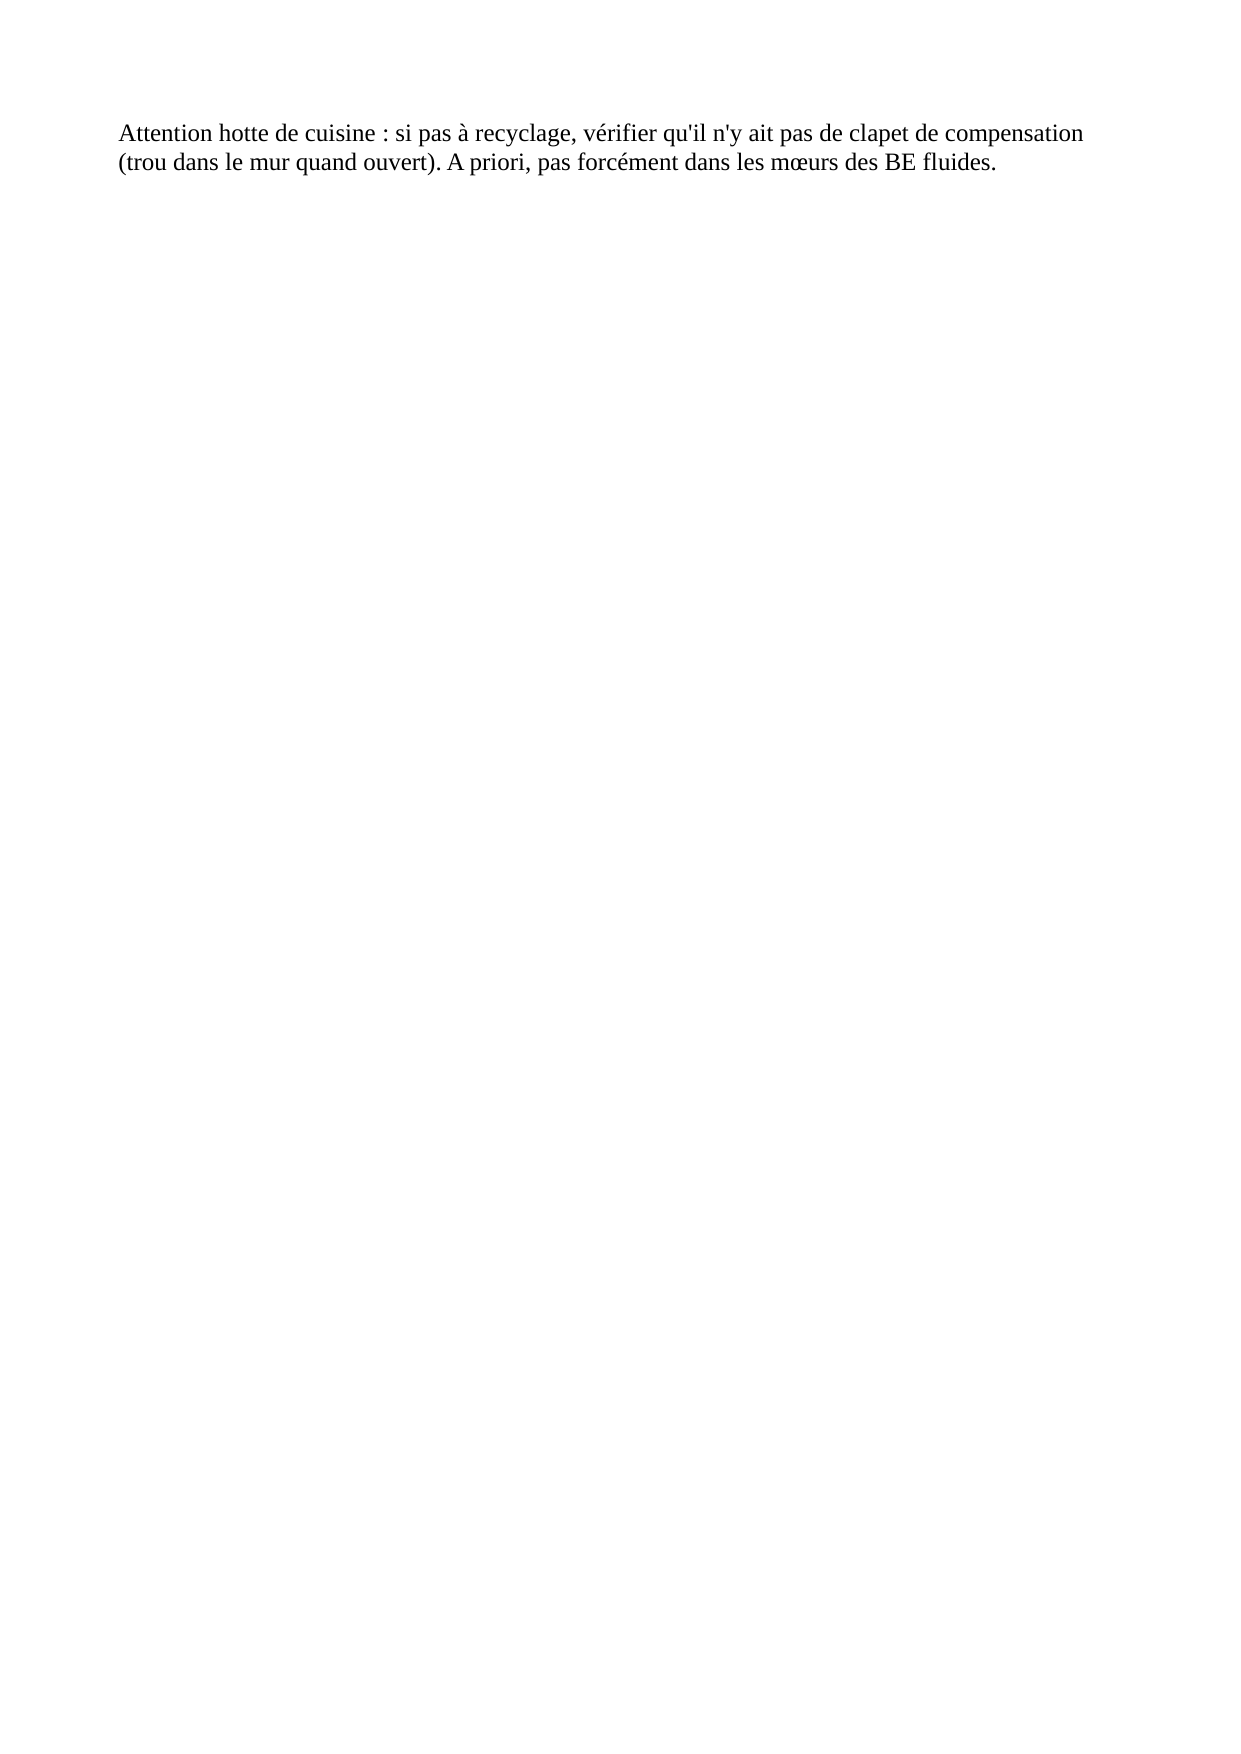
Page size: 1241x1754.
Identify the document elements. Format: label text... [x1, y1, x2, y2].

text Attention hotte de cuisine : si pas à recyclage, vérifier qu'il n'y ait pas de clapet de compensation (trou dans le mur quand ouvert). A priori, pas forcément dans les mœurs des BE fluides. [118, 118, 1122, 176]
